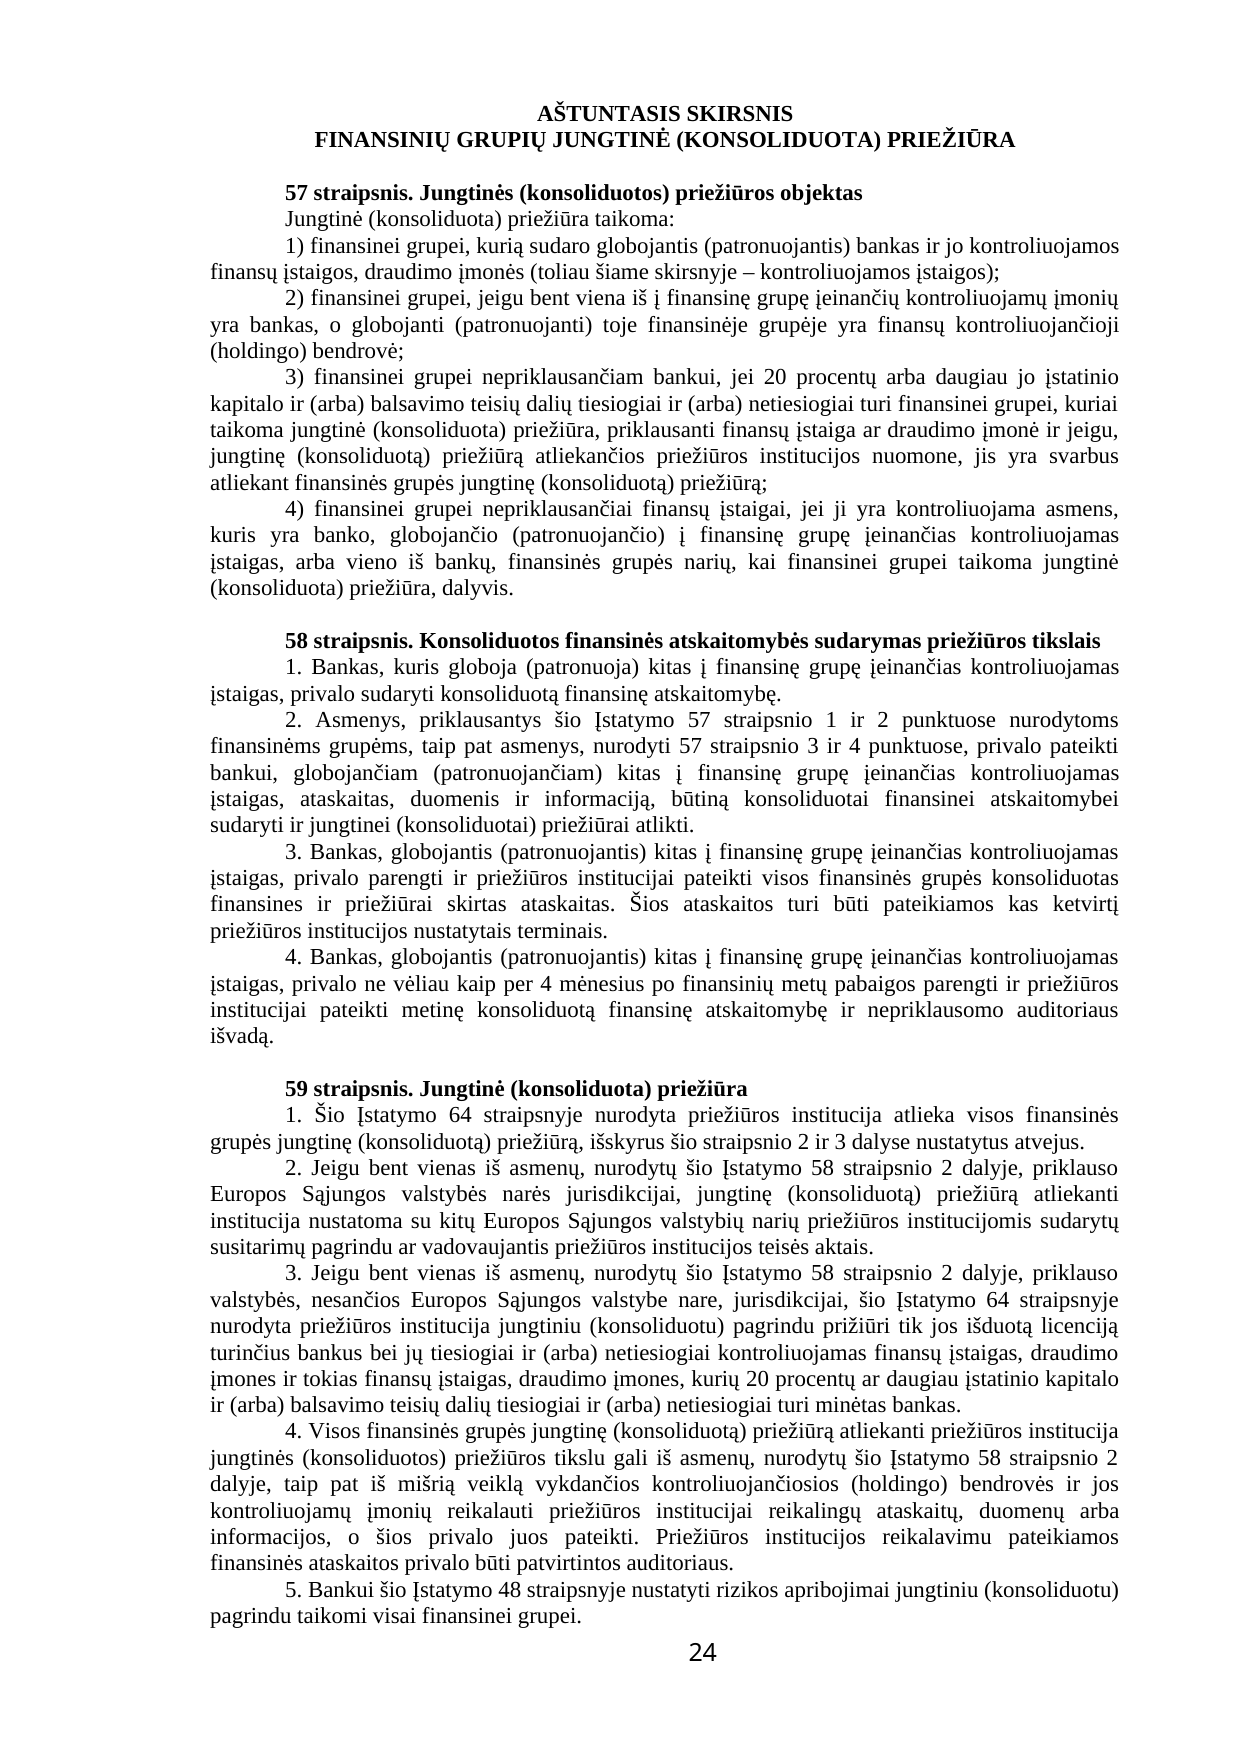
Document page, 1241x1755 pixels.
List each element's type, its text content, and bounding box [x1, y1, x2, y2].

text 1) finansinei grupei, kurią sudaro globojantis (patronuojantis) bankas ir jo kontroliuojamos finansų įstaigos, draudimo įmonės (toliau šiame skirsnyje – kontroliuojamos įstaigos); [210, 232, 1120, 284]
text 5. Bankui šio Įstatymo 48 straipsnyje nustatyti rizikos apribojimai jungtiniu (konsoliduotu) pagrindu taikomi visai finansinei grupei. [210, 1576, 1120, 1628]
text 57 straipsnis. Jungtinės (konsoliduotos) priežiūros objektas [210, 179, 1120, 205]
text 4. Bankas, globojantis (patronuojantis) kitas į finansinę grupę įeinančias kontroliuojamas įstaigas, privalo ne vėliau kaip per 4 mėnesius po finansinių metų pabaigos parengti ir priežiūros institucijai pateikti metinę konsoliduotą finansinę atskaitomybę ir nepriklausomo auditoriaus išvadą. [210, 943, 1120, 1049]
text AŠTUNTASIS SKIRSNIS [210, 100, 1120, 126]
text 4. Visos finansinės grupės jungtinę (konsoliduotą) priežiūrą atliekanti priežiūros institucija jungtinės (konsoliduotos) priežiūros tikslu gali iš asmenų, nurodytų šio Įstatymo 58 straipsnio 2 dalyje, taip pat iš mišrią veiklą vykdančios kontroliuojančiosios (holdingo) bendrovės ir jos kontroliuojamų įmonių reikalauti priežiūros institucijai reikalingų ataskaitų, duomenų arba informacijos, o šios privalo juos pateikti. Priežiūros institucijos reikalavimu pateikiamos finansinės ataskaitos privalo būti patvirtintos auditoriaus. [210, 1418, 1120, 1576]
text 2. Jeigu bent vienas iš asmenų, nurodytų šio Įstatymo 58 straipsnio 2 dalyje, priklauso Europos Sąjungos valstybės narės jurisdikcijai, jungtinę (konsoliduotą) priežiūrą atliekanti institucija nustatoma su kitų Europos Sąjungos valstybių narių priežiūros institucijomis sudarytų susitarimų pagrindu ar vadovaujantis priežiūros institucijos teisės aktais. [210, 1154, 1120, 1259]
text FINANSINIŲ GRUPIŲ JUNGTINĖ (KONSOLIDUOTA) PRIEŽIŪRA [210, 126, 1120, 153]
text 3. Bankas, globojantis (patronuojantis) kitas į finansinę grupę įeinančias kontroliuojamas įstaigas, privalo parengti ir priežiūros institucijai pateikti visos finansinės grupės konsoliduotas finansines ir priežiūrai skirtas ataskaitas. Šios ataskaitos turi būti pateikiamos kas ketvirtį priežiūros institucijos nustatytais terminais. [210, 838, 1120, 943]
text 3) finansinei grupei nepriklausančiam bankui, jei 20 procentų arba daugiau jo įstatinio kapitalo ir (arba) balsavimo teisių dalių tiesiogiai ir (arba) netiesiogiai turi finansinei grupei, kuriai taikoma jungtinė (konsoliduota) priežiūra, priklausanti finansų įstaiga ar draudimo įmonė ir jeigu, jungtinę (konsoliduotą) priežiūrą atliekančios priežiūros institucijos nuomone, jis yra svarbus atliekant finansinės grupės jungtinę (konsoliduotą) priežiūrą; [210, 363, 1120, 495]
text Jungtinė (konsoliduota) priežiūra taikoma: [210, 205, 1120, 232]
text 59 straipsnis. Jungtinė (konsoliduota) priežiūra [210, 1075, 1120, 1101]
text 4) finansinei grupei nepriklausančiai finansų įstaigai, jei ji yra kontroliuojama asmens, kuris yra banko, globojančio (patronuojančio) į finansinę grupę įeinančias kontroliuojamas įstaigas, arba vieno iš bankų, finansinės grupės narių, kai finansinei grupei taikoma jungtinė (konsoliduota) priežiūra, dalyvis. [210, 495, 1120, 601]
text 3. Jeigu bent vienas iš asmenų, nurodytų šio Įstatymo 58 straipsnio 2 dalyje, priklauso valstybės, nesančios Europos Sąjungos valstybe nare, jurisdikcijai, šio Įstatymo 64 straipsnyje nurodyta priežiūros institucija jungtiniu (konsoliduotu) pagrindu prižiūri tik jos išduotą licenciją turinčius bankus bei jų tiesiogiai ir (arba) netiesiogiai kontroliuojamas finansų įstaigas, draudimo įmones ir tokias finansų įstaigas, draudimo įmones, kurių 20 procentų ar daugiau įstatinio kapitalo ir (arba) balsavimo teisių dalių tiesiogiai ir (arba) netiesiogiai turi minėtas bankas. [210, 1259, 1120, 1418]
text 2. Asmenys, priklausantys šio Įstatymo 57 straipsnio 1 ir 2 punktuose nurodytoms finansinėms grupėms, taip pat asmenys, nurodyti 57 straipsnio 3 ir 4 punktuose, privalo pateikti bankui, globojančiam (patronuojančiam) kitas į finansinę grupę įeinančias kontroliuojamas įstaigas, ataskaitas, duomenis ir informaciją, būtiną konsoliduotai finansinei atskaitomybei sudaryti ir jungtinei (konsoliduotai) priežiūrai atlikti. [210, 706, 1120, 838]
text 1. Šio Įstatymo 64 straipsnyje nurodyta priežiūros institucija atlieka visos finansinės grupės jungtinę (konsoliduotą) priežiūrą, išskyrus šio straipsnio 2 ir 3 dalyse nustatytus atvejus. [210, 1101, 1120, 1154]
text 2) finansinei grupei, jeigu bent viena iš į finansinę grupę įeinančių kontroliuojamų įmonių yra bankas, o globojanti (patronuojanti) toje finansinėje grupėje yra finansų kontroliuojančioji (holdingo) bendrovė; [210, 284, 1120, 363]
text 1. Bankas, kuris globoja (patronuoja) kitas į finansinę grupę įeinančias kontroliuojamas įstaigas, privalo sudaryti konsoliduotą finansinę atskaitomybę. [210, 653, 1120, 706]
text 58 straipsnis. Konsoliduotos finansinės atskaitomybės sudarymas priežiūros tikslais [285, 627, 1120, 653]
